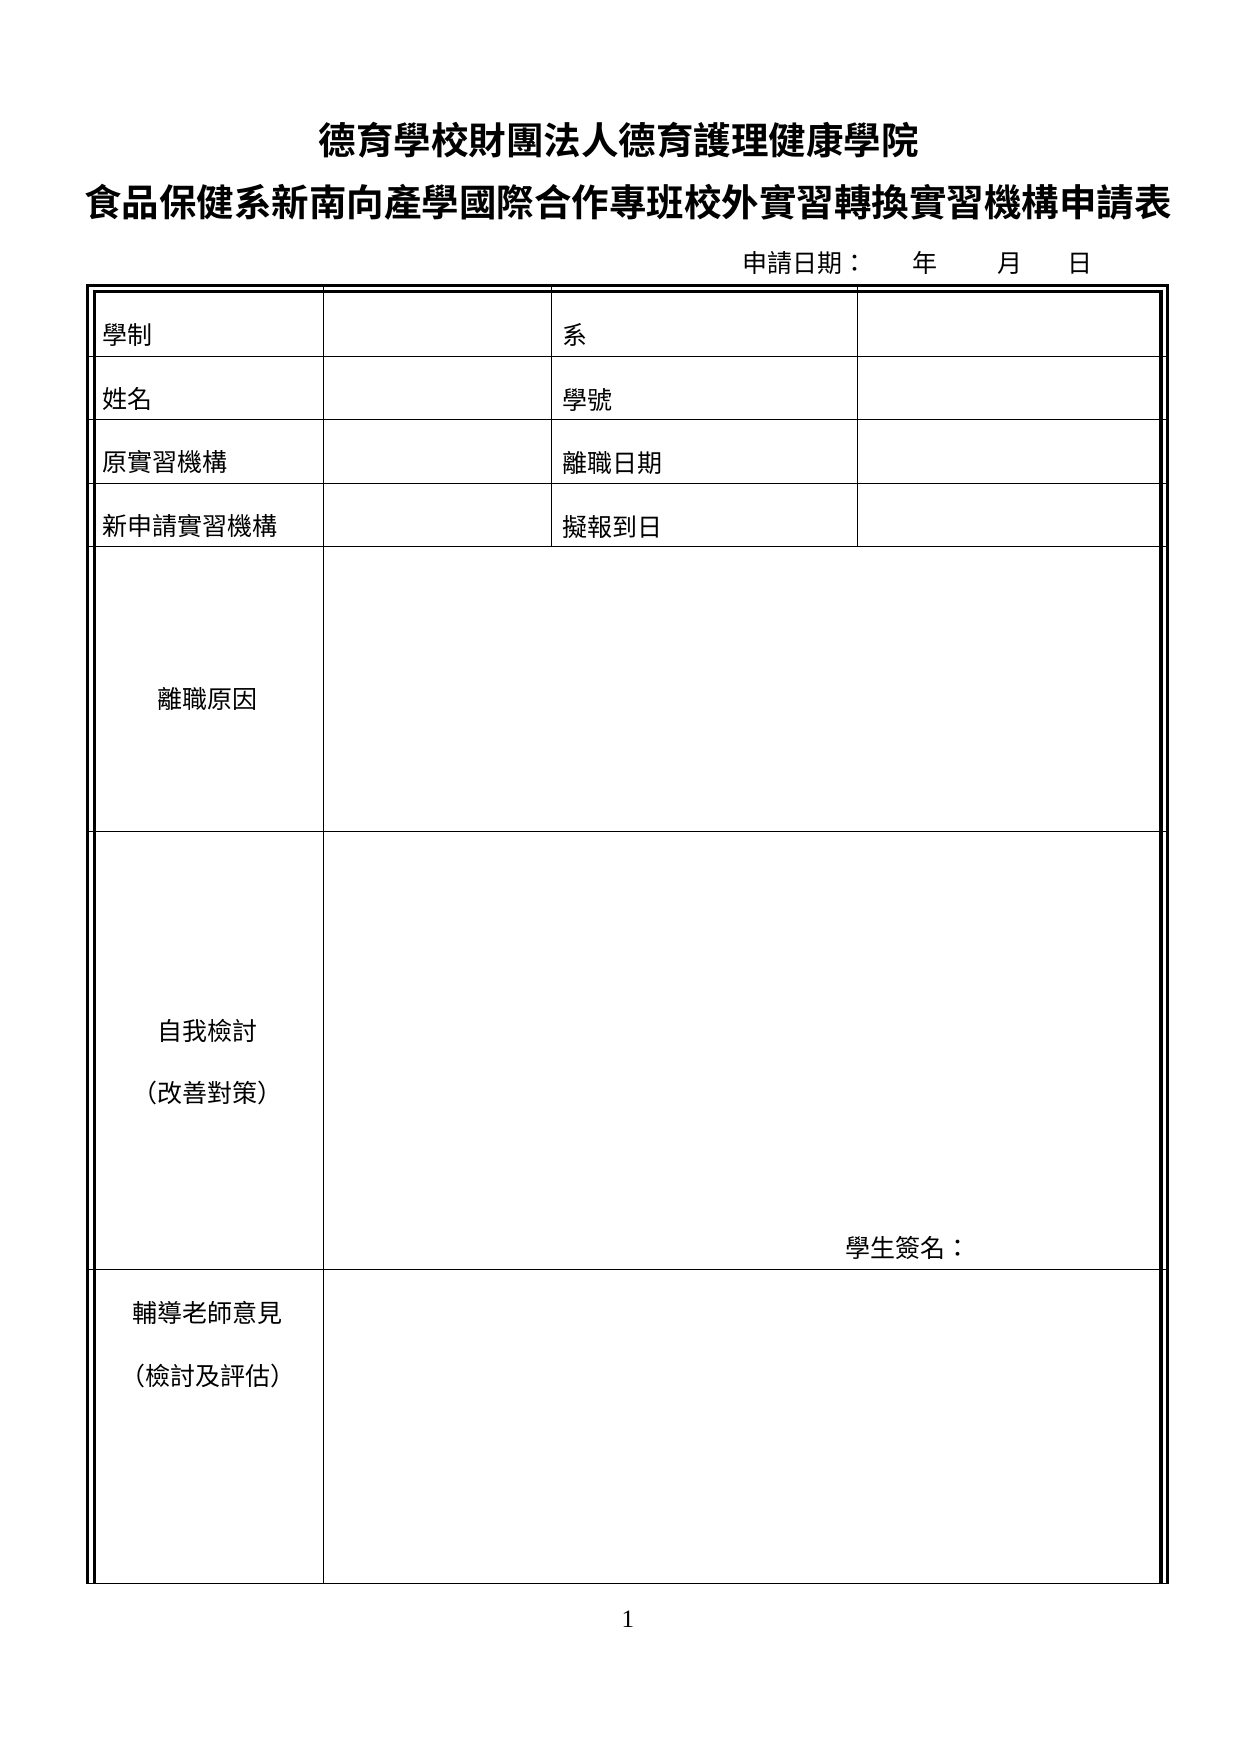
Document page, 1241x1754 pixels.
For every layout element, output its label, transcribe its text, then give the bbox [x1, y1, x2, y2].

table_header 系 [552, 293, 857, 356]
table_cell [324, 547, 1159, 831]
table_cell 離職原因 [96, 547, 323, 831]
table_cell [324, 1270, 1159, 1583]
table_cell 新申請實習機構 [96, 484, 323, 546]
table_cell [324, 357, 551, 419]
table_cell [858, 420, 1159, 483]
table_header [858, 287, 1164, 356]
table_cell 學號 [552, 357, 857, 419]
text 申請日期： 年 月 日 [118, 221, 1137, 284]
table_cell 學生簽名： [324, 832, 1159, 1269]
table_cell 姓名 [96, 357, 323, 419]
table_cell 擬報到日 [552, 484, 857, 546]
table_cell 離職日期 [552, 420, 857, 483]
table_header [324, 293, 551, 356]
table_header [858, 293, 1159, 356]
table_header 學制 [91, 287, 323, 356]
text 德育學校財團法人德育護理健康學院 [72, 96, 1183, 159]
text 食品保健系新南向產學國際合作專班校外實習轉換實習機構申請表 [72, 159, 1183, 221]
table_cell [324, 420, 551, 483]
table_cell [858, 484, 1159, 546]
table_cell 原實習機構 [96, 420, 323, 483]
table_cell 自我檢討 （改善對策） [96, 832, 323, 1269]
table_cell 輔導老師意見 （檢討及評估） [96, 1270, 323, 1583]
table_cell [858, 357, 1159, 419]
table_cell [324, 484, 551, 546]
